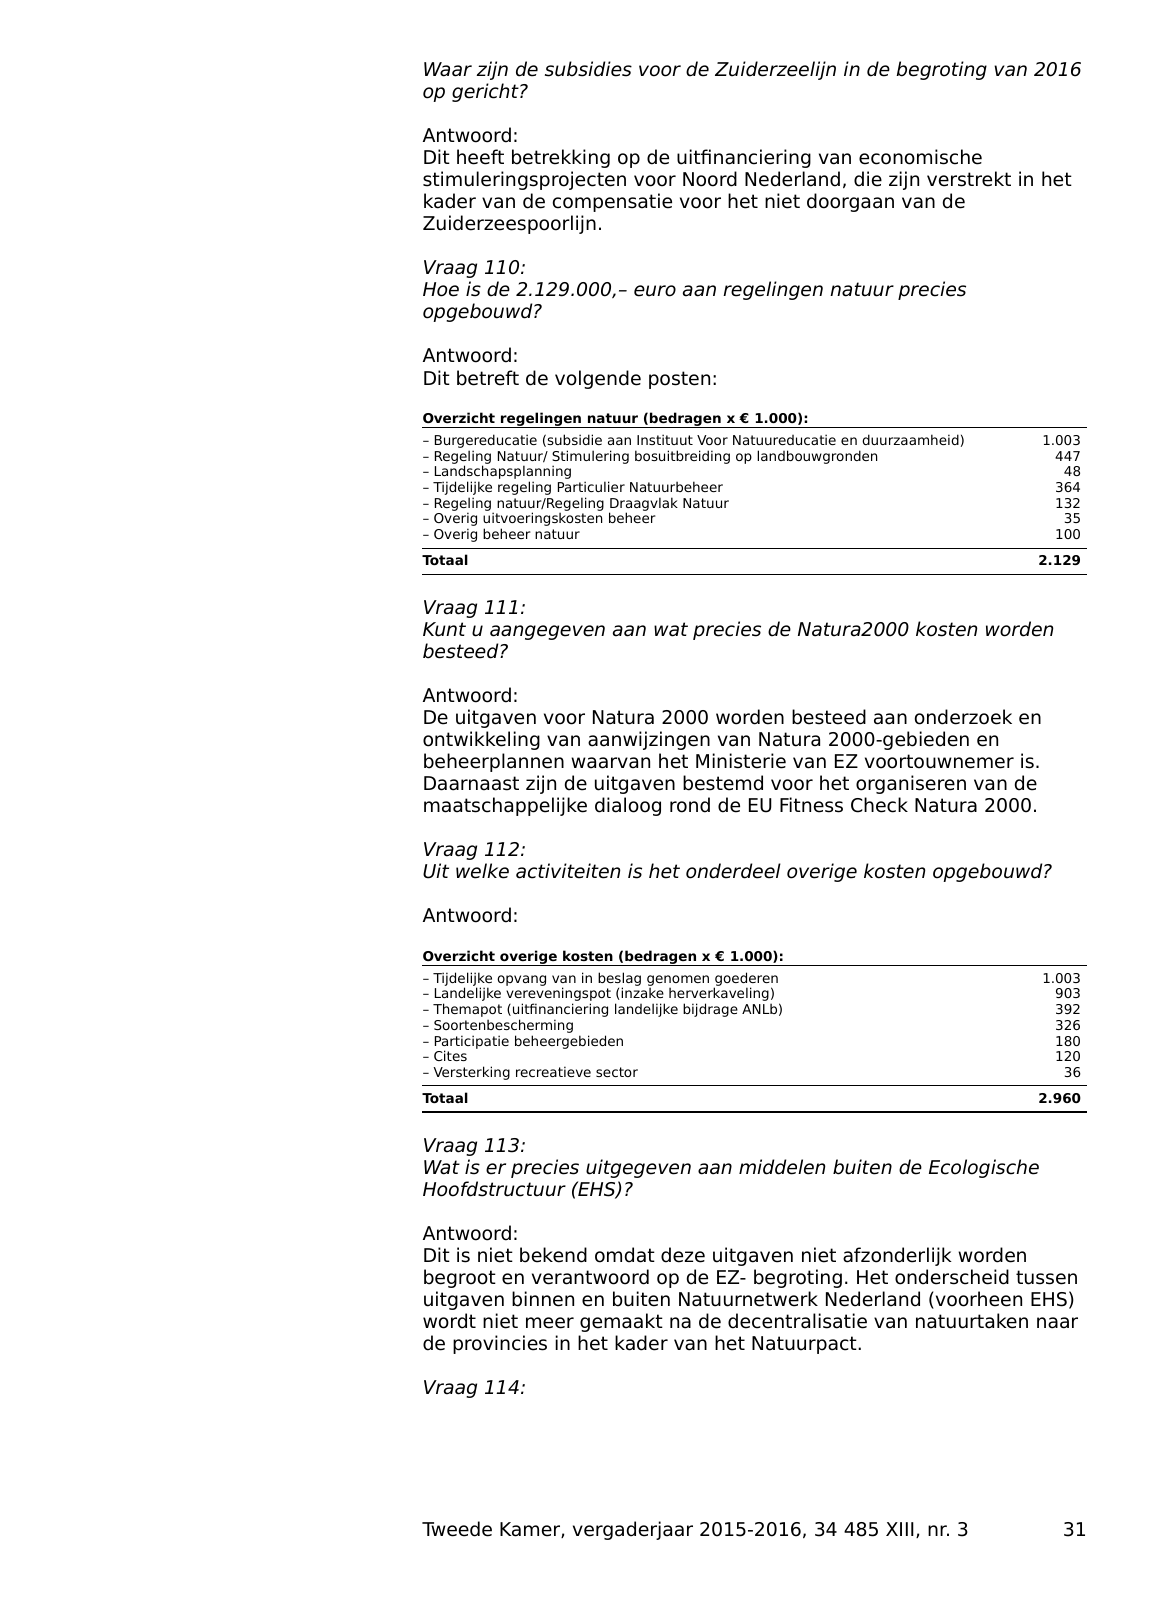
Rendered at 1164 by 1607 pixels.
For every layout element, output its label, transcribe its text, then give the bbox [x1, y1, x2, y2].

table_cell – Tijdelijke regeling Particulier Natuurbeheer [422, 480, 1017, 496]
table_cell 132 [1017, 496, 1087, 511]
table_cell 326 [1017, 1018, 1087, 1033]
text Waar zijn de subsidies voor de Zuiderzeelijn in de begroting van 2016 op gericht? [422, 59, 1087, 103]
table_cell – Burgereducatie (subsidie aan Instituut Voor Natuureducatie en duurzaamheid) [422, 428, 1017, 448]
table_cell – Regeling natuur/Regeling Draagvlak Natuur [422, 496, 1017, 511]
table_cell – Soortenbescherming [422, 1018, 1017, 1033]
text Antwoord: [422, 125, 1087, 147]
table_cell 120 [1017, 1049, 1087, 1065]
table_cell 1.003 [1017, 428, 1087, 448]
table_cell 48 [1017, 464, 1087, 480]
table_cell 903 [1017, 986, 1087, 1002]
table_cell – Regeling Natuur/ Stimulering bosuitbreiding op landbouwgronden [422, 449, 1017, 464]
table_cell 36 [1017, 1065, 1087, 1085]
text Vraag 114: [422, 1377, 1087, 1399]
table_cell 2.960 [1017, 1086, 1087, 1111]
text Antwoord: [422, 905, 1087, 927]
text Dit is niet bekend omdat deze uitgaven niet afzonderlijk worden begroot en verantwoord op de EZ- begroting. Het onderscheid tussen uitgaven binnen en buiten Natuurnetwerk Nederland (voorheen EHS) wordt niet meer gemaakt na de decentralisatie van natuurtaken naar de provincies in het kader van het Natuurpact. [422, 1245, 1087, 1355]
text Vraag 110: [422, 257, 1087, 279]
table_cell 180 [1017, 1034, 1087, 1049]
text Antwoord: [422, 345, 1087, 367]
table_header Overzicht regelingen natuur (bedragen x € 1.000): [422, 411, 1087, 427]
table_cell 392 [1017, 1002, 1087, 1018]
table_cell Totaal [422, 549, 1017, 574]
table_cell – Landelijke vereveningspot (inzake herverkaveling) [422, 986, 1017, 1002]
table_cell – Participatie beheergebieden [422, 1034, 1017, 1049]
table_cell – Tijdelijke opvang van in beslag genomen goederen [422, 966, 1017, 986]
table_cell – Overig beheer natuur [422, 527, 1017, 547]
table_cell – Themapot (uitfinanciering landelijke bijdrage ANLb) [422, 1002, 1017, 1018]
text Hoe is de 2.129.000,– euro aan regelingen natuur precies opgebouwd? [422, 279, 1087, 323]
text Wat is er precies uitgegeven aan middelen buiten de Ecologische Hoofdstructuur (EHS)? [422, 1157, 1087, 1201]
text Dit heeft betrekking op de uitfinanciering van economische stimuleringsprojecten voor Noord Nederland, die zijn verstrekt in het kader van de compensatie voor het niet doorgaan van de Zuiderzeespoorlijn. [422, 147, 1087, 235]
table_cell 35 [1017, 511, 1087, 527]
table_cell 100 [1017, 527, 1087, 547]
table_cell 2.129 [1017, 549, 1087, 574]
table_cell – Overig uitvoeringskosten beheer [422, 511, 1017, 527]
text Antwoord: [422, 1223, 1087, 1245]
text Dit betreft de volgende posten: [422, 367, 1087, 389]
text Vraag 113: [422, 1135, 1087, 1157]
table_header Overzicht overige kosten (bedragen x € 1.000): [422, 949, 1087, 965]
text Kunt u aangegeven aan wat precies de Natura2000 kosten worden besteed? [422, 619, 1087, 663]
text Uit welke activiteiten is het onderdeel overige kosten opgebouwd? [422, 861, 1087, 883]
text Antwoord: [422, 685, 1087, 707]
text De uitgaven voor Natura 2000 worden besteed aan onderzoek en ontwikkeling van aanwijzingen van Natura 2000-gebieden en beheerplannen waarvan het Ministerie van EZ voortouwnemer is. Daarnaast zijn de uitgaven bestemd voor het organiseren van de maatschappelijke dialoog rond de EU Fitness Check Natura 2000. [422, 707, 1087, 817]
table_cell Totaal [422, 1086, 1017, 1111]
table_cell 447 [1017, 449, 1087, 464]
table_cell – Cites [422, 1049, 1017, 1065]
text Vraag 111: [422, 597, 1087, 619]
text Vraag 112: [422, 839, 1087, 861]
table_cell 1.003 [1017, 966, 1087, 986]
table_cell 364 [1017, 480, 1087, 496]
table_cell – Landschapsplanning [422, 464, 1017, 480]
table_cell – Versterking recreatieve sector [422, 1065, 1017, 1085]
